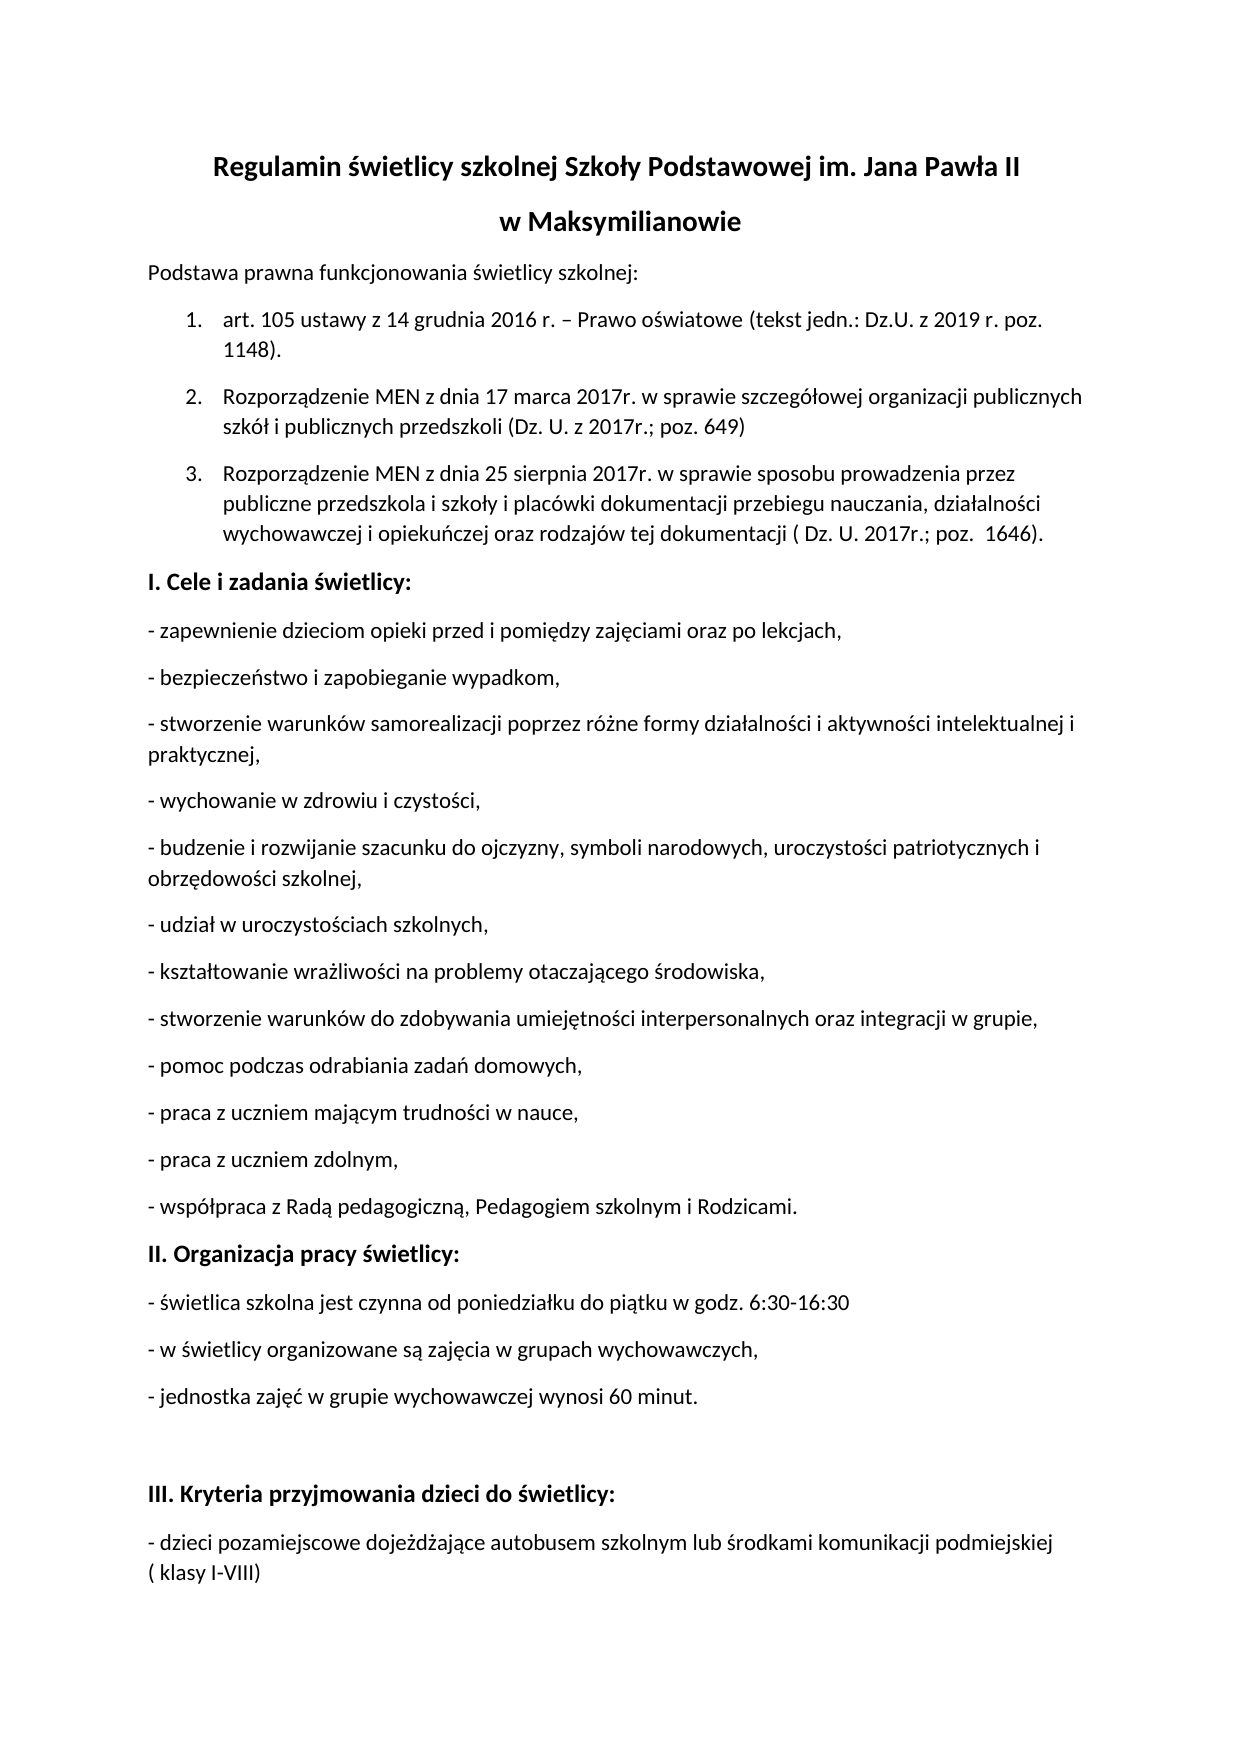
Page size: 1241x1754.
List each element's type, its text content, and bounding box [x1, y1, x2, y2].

text - pomoc podczas odrabiania zadań domowych, [148, 1051, 1093, 1079]
text - jednostka zajęć w grupie wychowawczej wynosi 60 minut. [148, 1382, 1093, 1410]
text I. Cele i zadania świetlicy: [148, 566, 1093, 597]
text w Maksymilianowie [148, 203, 1093, 238]
text - kształtowanie wrażliwości na problemy otaczającego środowiska, [148, 957, 1093, 985]
text - dzieci pozamiejscowe dojeżdżające autobusem szkolnym lub środkami komunikacji podmiejskiej ( klasy I-VIII) [148, 1528, 1093, 1586]
list Rozporządzenie MEN z dnia 25 sierpnia 2017r. w sprawie sposobu prowadzenia przez publiczne przedszkola i szkoły i placówki dokumentacji przebiegu nauczania, działalności wychowawczej i opiekuńczej oraz rodzajów tej dokumentacji ( Dz. U. 2017r.; poz. 1646). [185, 459, 1093, 547]
text - stworzenie warunków do zdobywania umiejętności interpersonalnych oraz integracji w grupie, [148, 1004, 1093, 1032]
text - świetlica szkolna jest czynna od poniedziałku do piątku w godz. 6:30-16:30 [148, 1288, 1093, 1316]
text - bezpieczeństwo i zapobieganie wypadkom, [148, 663, 1093, 691]
text - w świetlicy organizowane są zajęcia w grupach wychowawczych, [148, 1335, 1093, 1363]
text Podstawa prawna funkcjonowania świetlicy szkolnej: [148, 258, 1093, 286]
text - wychowanie w zdrowiu i czystości, [148, 787, 1093, 814]
list Rozporządzenie MEN z dnia 17 marca 2017r. w sprawie szczegółowej organizacji publicznych szkół i publicznych przedszkoli (Dz. U. z 2017r.; poz. 649) [185, 382, 1093, 440]
text - praca z uczniem mającym trudności w nauce, [148, 1098, 1093, 1126]
text - współpraca z Radą pedagogiczną, Pedagogiem szkolnym i Rodzicami. [148, 1192, 1093, 1220]
text Regulamin świetlicy szkolnej Szkoły Podstawowej im. Jana Pawła II [148, 148, 1093, 183]
text - stworzenie warunków samorealizacji poprzez różne formy działalności i aktywności intelektualnej i praktycznej, [148, 709, 1093, 768]
text - praca z uczniem zdolnym, [148, 1145, 1093, 1173]
text - udział w uroczystościach szkolnych, [148, 911, 1093, 938]
list art. 105 ustawy z 14 grudnia 2016 r. – Prawo oświatowe (tekst jedn.: Dz.U. z 2019 r. poz. 1148). [185, 305, 1093, 363]
text II. Organizacja pracy świetlicy: [148, 1239, 1093, 1269]
text - budzenie i rozwijanie szacunku do ojczyzny, symboli narodowych, uroczystości patriotycznych i obrzędowości szkolnej, [148, 833, 1093, 892]
text - zapewnienie dzieciom opieki przed i pomiędzy zajęciami oraz po lekcjach, [148, 616, 1093, 644]
text III. Kryteria przyjmowania dzieci do świetlicy: [148, 1478, 1093, 1509]
